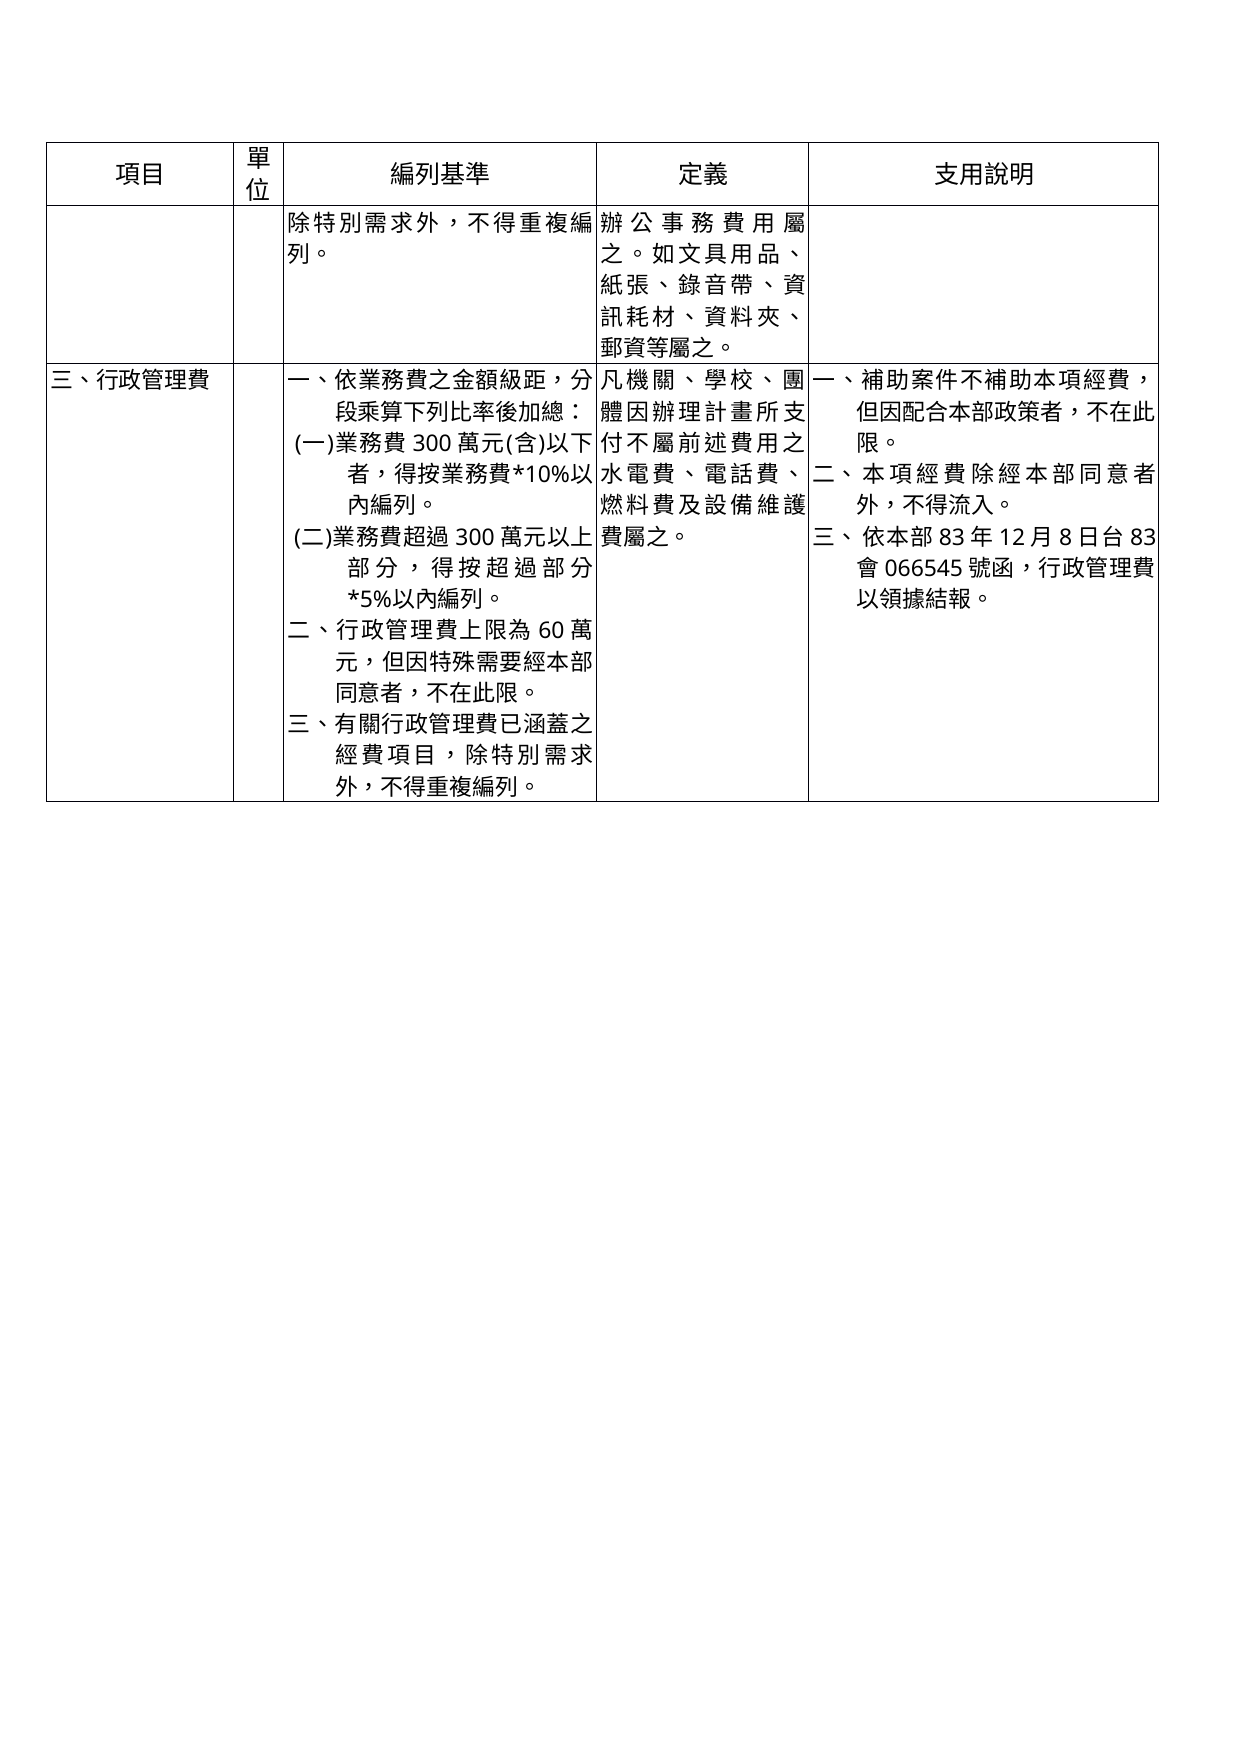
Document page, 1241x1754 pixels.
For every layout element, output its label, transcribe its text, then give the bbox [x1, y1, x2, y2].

table_cell 除特別需求外，不得重複編列。 [284, 206, 596, 363]
table_cell 三、行政管理費 [47, 364, 233, 801]
table_cell 辦公事務費用屬之。如文具用品、紙張、錄音帶、資訊耗材、資料夾、郵資等屬之。 [597, 206, 808, 363]
table_cell 凡機關、學校、團體因辦理計畫所支付不屬前述費用之水電費、電話費、燃料費及設備維護費屬之。 [597, 364, 808, 801]
table_header 定義 [597, 143, 808, 205]
table_header 編列基準 [284, 143, 596, 205]
table_header 項目 [47, 143, 233, 205]
table_cell [234, 364, 283, 801]
table_cell [809, 206, 1158, 363]
table_cell 一、補助案件不補助本項經費，但因配合本部政策者，不在此限。 本項經費除經本部同意者外，不得流入。 依本部83年12月8日台83會066545號函，行政管理費以領據結報。 [809, 364, 1158, 801]
table_cell [234, 206, 283, 363]
table_header 支用說明 [809, 143, 1158, 205]
table_header 單位 [234, 143, 283, 205]
table_cell 一、依業務費之金額級距，分段乘算下列比率後加總： (一)業務費300萬元(含)以下者，得按業務費*10%以內編列。 (二)業務費超過300萬元以上部分，得按超過部分*5%以內編列。 二、行政管理費上限為60萬元，但因特殊需要經本部同意者，不在此限。 三、有關行政管理費已涵蓋之經費項目，除特別需求外，不得重複編列。 [284, 364, 596, 801]
table_cell [47, 206, 233, 363]
